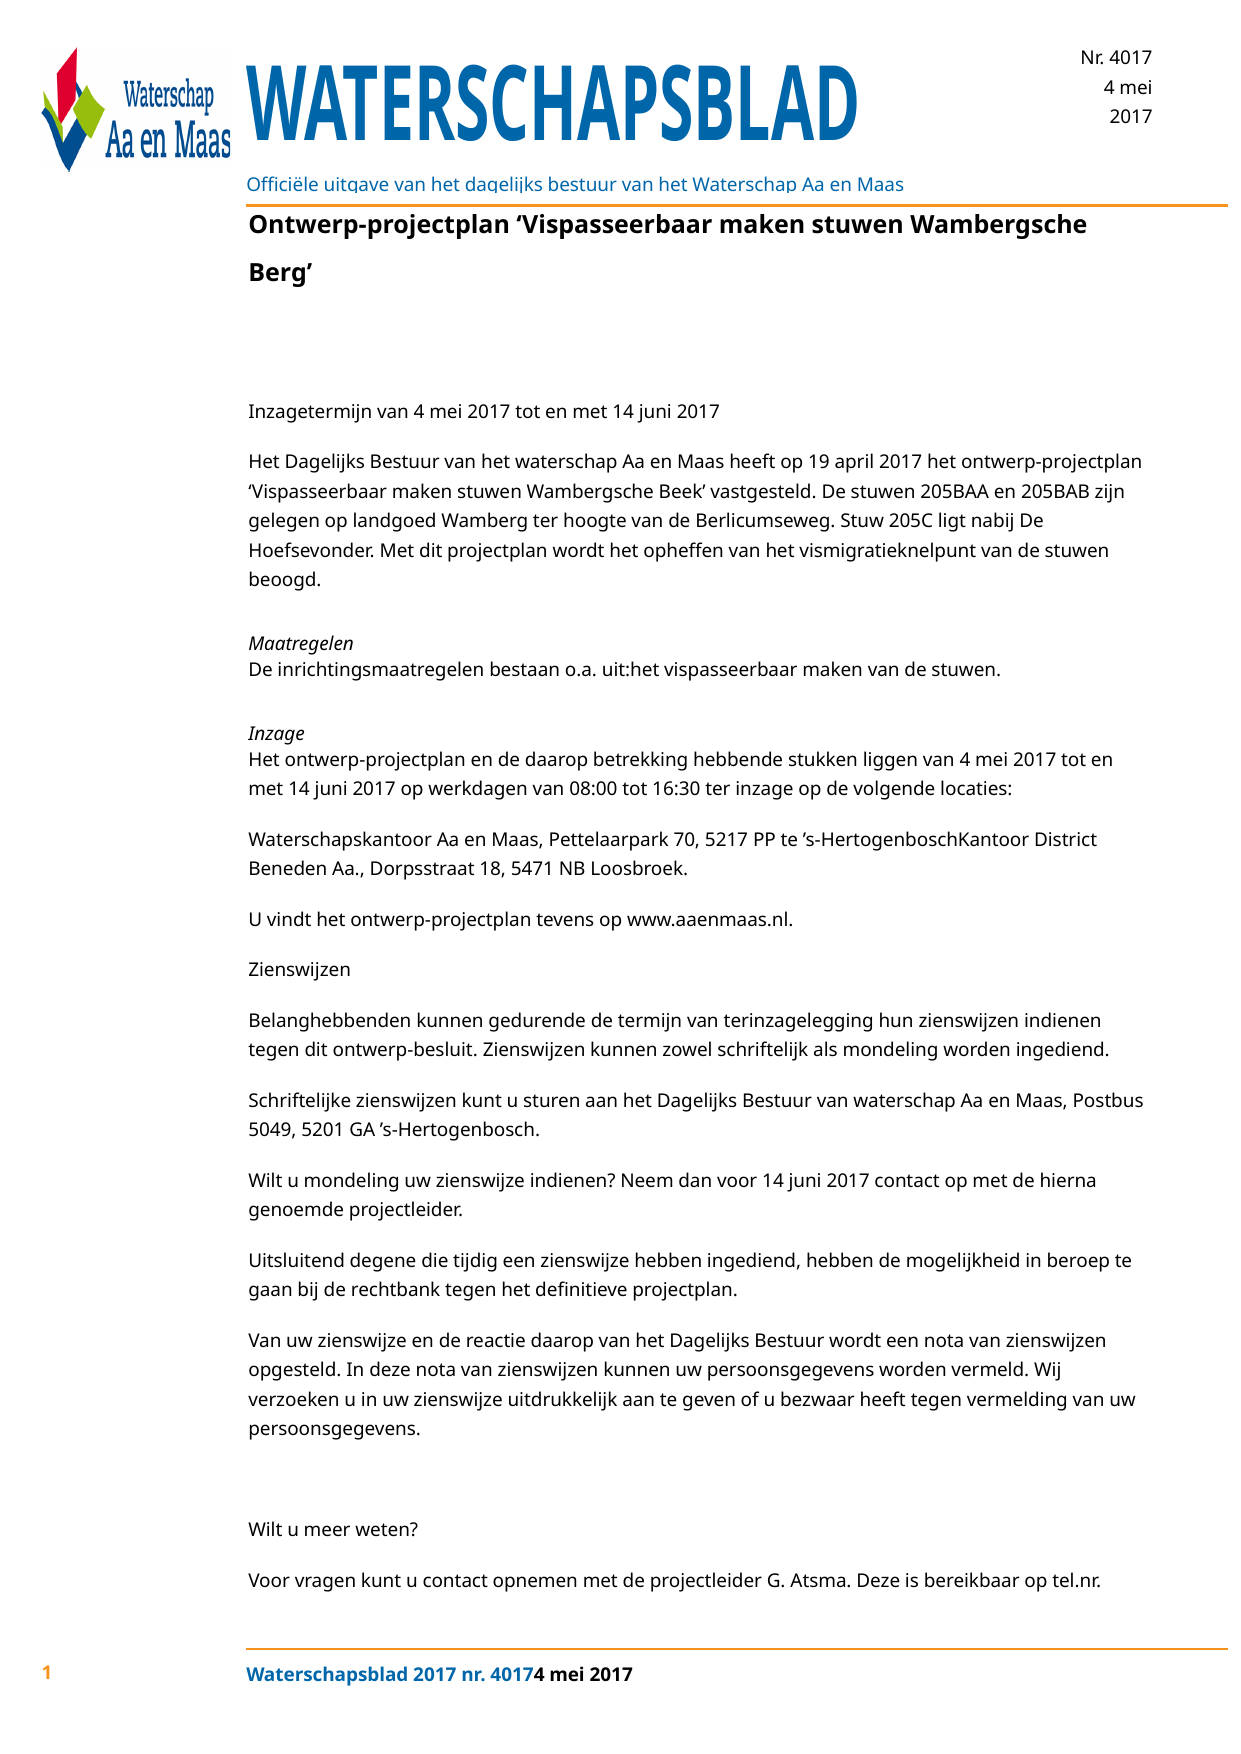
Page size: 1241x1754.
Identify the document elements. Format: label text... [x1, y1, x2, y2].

text Van uw zienswijze en de reactie daarop van het Dagelijks Bestuur wordt een nota van zienswijzen opgesteld. In deze nota van zienswijzen kunnen uw persoonsgegevens worden vermeld. Wij verzoeken u in uw zienswijze uitdrukkelijk aan te geven of u bezwaar heeft tegen vermelding van uw persoonsgegevens. [248, 1327, 1152, 1441]
text Het Dagelijks Bestuur van het waterschap Aa en Maas heeft op 19 april 2017 het ontwerp-projectplan ‘Vispasseerbaar maken stuwen Wambergsche Beek’ vastgesteld. De stuwen 205BAA en 205BAB zijn gelegen op landgoed Wamberg ter hoogte van de Berlicumseweg. Stuw 205C ligt nabij De Hoefsevonder. Met dit projectplan wordt het opheffen van het vismigratieknelpunt van de stuwen beoogd. [248, 448, 1152, 592]
text Voor vragen kunt u contact opnemen met de projectleider G. Atsma. Deze is bereikbaar op tel.nr. [248, 1567, 1152, 1593]
text U vindt het ontwerp-projectplan tevens op www.aaenmaas.nl. [248, 906, 1152, 932]
text Zienswijzen [248, 956, 1152, 982]
text Inzage [248, 720, 1152, 746]
text Wilt u meer weten? [248, 1516, 1152, 1542]
text De inrichtingsmaatregelen bestaan o.a. uit:het vispasseerbaar maken van de stuwen. [248, 656, 1152, 682]
text Uitsluitend degene die tijdig een zienswijze hebben ingediend, hebben de mogelijkheid in beroep te gaan bij de rechtbank tegen het definitieve projectplan. [248, 1247, 1152, 1302]
text Het ontwerp-projectplan en de daarop betrekking hebbende stukken liggen van 4 mei 2017 tot en met 14 juni 2017 op werkdagen van 08:00 tot 16:30 ter inzage op de volgende locaties: [248, 746, 1152, 801]
text Ontwerp-projectplan ‘Vispasseerbaar maken stuwen Wambergsche Berg’ [248, 207, 1152, 288]
text Belanghebbenden kunnen gedurende de termijn van terinzagelegging hun zienswijzen indienen tegen dit ontwerp-besluit. Zienswijzen kunnen zowel schriftelijk als mondeling worden ingediend. [248, 1007, 1152, 1062]
text Wilt u mondeling uw zienswijze indienen? Neem dan voor 14 juni 2017 contact op met de hierna genoemde projectleider. [248, 1167, 1152, 1222]
text Schriftelijke zienswijzen kunt u sturen aan het Dagelijks Bestuur van waterschap Aa en Maas, Postbus 5049, 5201 GA ’s-Hertogenbosch. [248, 1087, 1152, 1142]
text Inzagetermijn van 4 mei 2017 tot en met 14 juni 2017 [248, 398, 1152, 424]
picture [41, 47, 231, 172]
text Maatregelen [248, 631, 1152, 656]
text Waterschapskantoor Aa en Maas, Pettelaarpark 70, 5217 PP te ’s-HertogenboschKantoor District Beneden Aa., Dorpsstraat 18, 5471 NB Loosbroek. [248, 826, 1152, 881]
